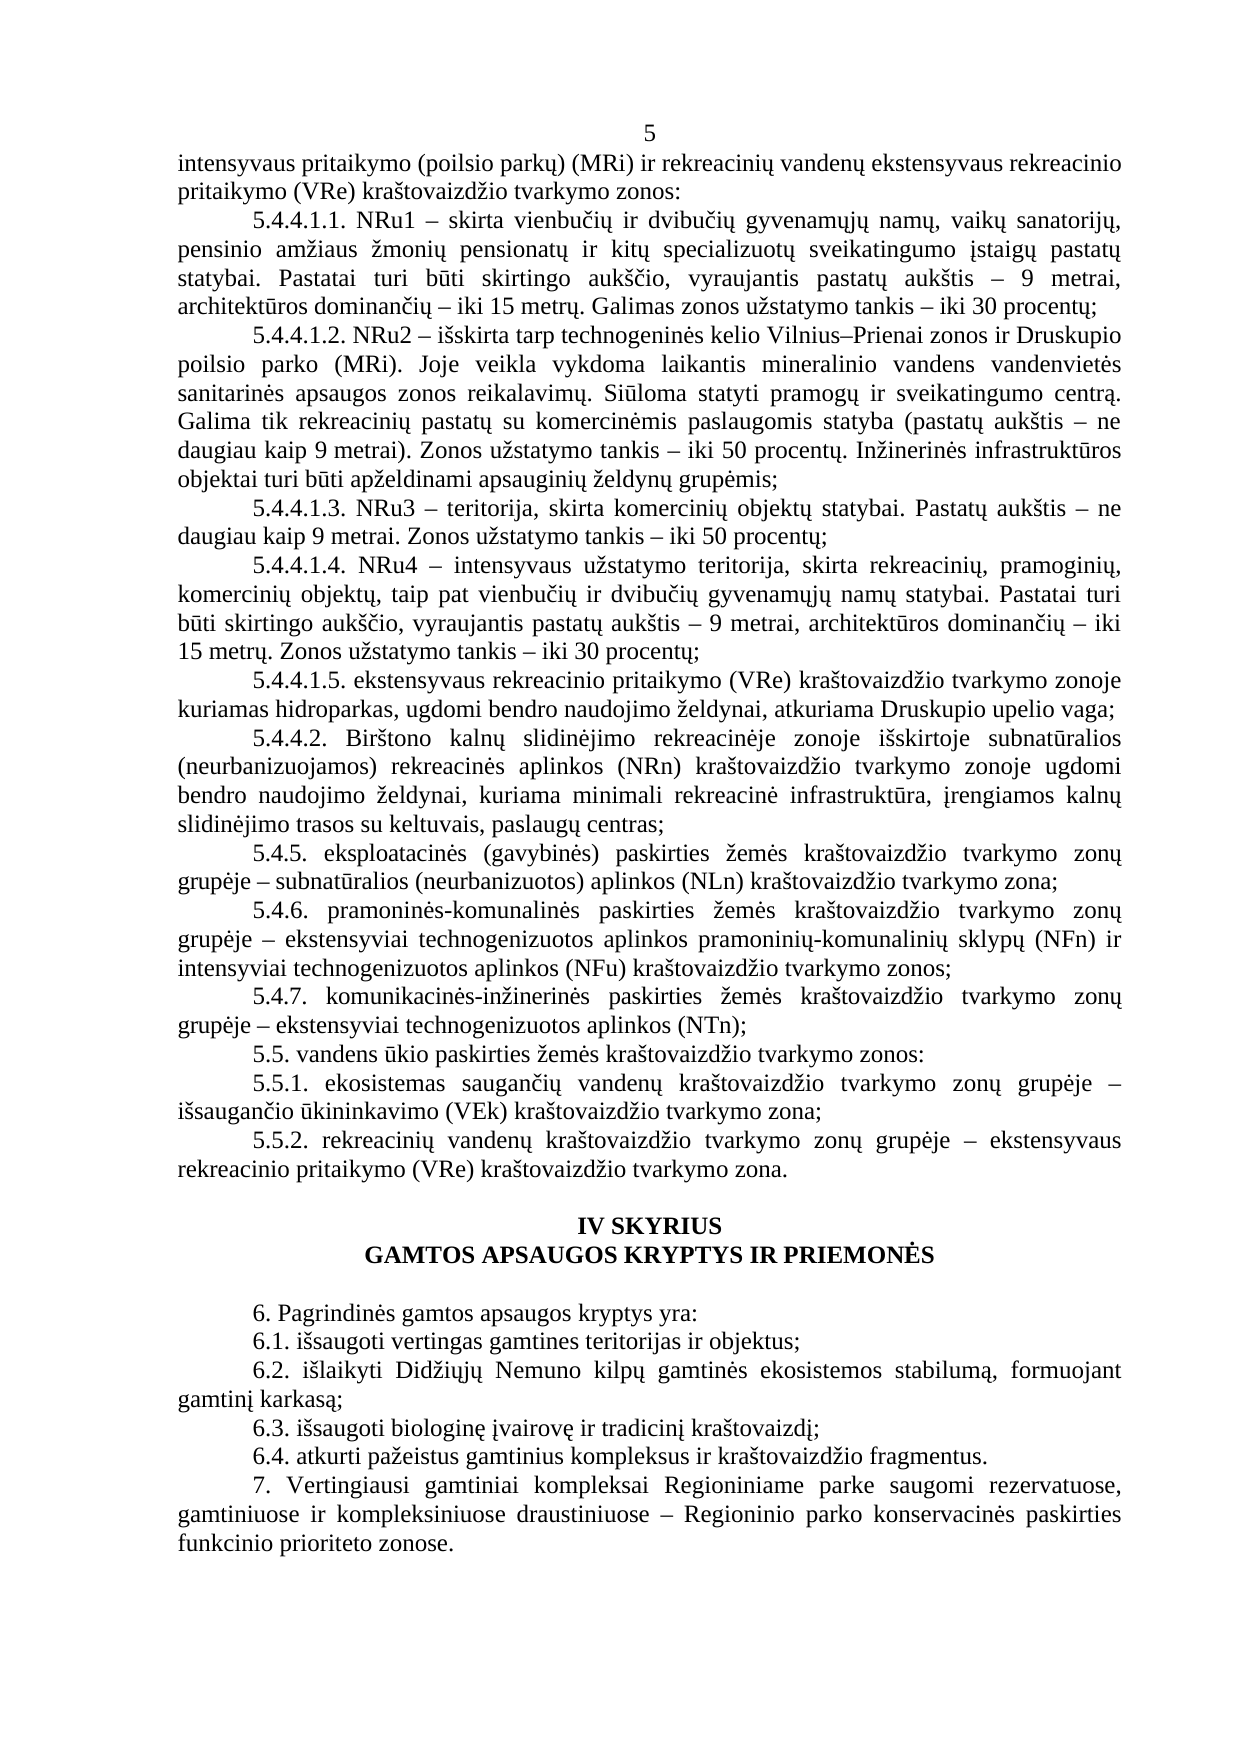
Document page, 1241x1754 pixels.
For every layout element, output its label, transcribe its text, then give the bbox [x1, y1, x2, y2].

text 5.4.7. komunikacinės-inžinerinės paskirties žemės kraštovaizdžio tvarkymo zonų grupėje – ekstensyviai technogenizuotos aplinkos (NTn); [177, 981, 1122, 1039]
text 6. Pagrindinės gamtos apsaugos kryptys yra: [177, 1298, 1122, 1326]
text 6.1. išsaugoti vertingas gamtines teritorijas ir objektus; [177, 1326, 1122, 1355]
text 5.4.4.1.3. NRu3 – teritorija, skirta komercinių objektų statybai. Pastatų aukštis – ne daugiau kaip 9 metrai. Zonos užstatymo tankis – iki 50 procentų; [177, 493, 1122, 550]
text 5.4.5. eksploatacinės (gavybinės) paskirties žemės kraštovaizdžio tvarkymo zonų grupėje – subnatūralios (neurbanizuotos) aplinkos (NLn) kraštovaizdžio tvarkymo zona; [177, 838, 1122, 895]
text 5.4.4.1.4. NRu4 – intensyvaus užstatymo teritorija, skirta rekreacinių, pramoginių, komercinių objektų, taip pat vienbučių ir dvibučių gyvenamųjų namų statybai. Pastatai turi būti skirtingo aukščio, vyraujantis pastatų aukštis – 9 metrai, architektūros dominančių – iki 15 metrų. Zonos užstatymo tankis – iki 30 procentų; [177, 550, 1122, 665]
text IV SKYRIUS [177, 1211, 1122, 1240]
text 5.4.4.1.5. ekstensyvaus rekreacinio pritaikymo (VRe) kraštovaizdžio tvarkymo zonoje kuriamas hidroparkas, ugdomi bendro naudojimo želdynai, atkuriama Druskupio upelio vaga; [177, 665, 1122, 723]
text 7. Vertingiausi gamtiniai kompleksai Regioniniame parke saugomi rezervatuose, gamtiniuose ir kompleksiniuose draustiniuose – Regioninio parko konservacinės paskirties funkcinio prioriteto zonose. [177, 1470, 1122, 1556]
text 6.2. išlaikyti Didžiųjų Nemuno kilpų gamtinės ekosistemos stabilumą, formuojant gamtinį karkasą; [177, 1355, 1122, 1413]
text 5.5. vandens ūkio paskirties žemės kraštovaizdžio tvarkymo zonos: [177, 1039, 1122, 1068]
text 6.3. išsaugoti biologinę įvairovę ir tradicinį kraštovaizdį; [177, 1413, 1122, 1441]
text 5.4.4.1.2. NRu2 – išskirta tarp technogeninės kelio Vilnius–Prienai zonos ir Druskupio poilsio parko (MRi). Joje veikla vykdoma laikantis mineralinio vandens vandenvietės sanitarinės apsaugos zonos reikalavimų. Siūloma statyti pramogų ir sveikatingumo centrą. Galima tik rekreacinių pastatų su komercinėmis paslaugomis statyba (pastatų aukštis – ne daugiau kaip 9 metrai). Zonos užstatymo tankis – iki 50 procentų. Inžinerinės infrastruktūros objektai turi būti apželdinami apsauginių želdynų grupėmis; [177, 320, 1122, 493]
text 5.4.4.2. Birštono kalnų slidinėjimo rekreacinėje zonoje išskirtoje subnatūralios (neurbanizuojamos) rekreacinės aplinkos (NRn) kraštovaizdžio tvarkymo zonoje ugdomi bendro naudojimo želdynai, kuriama minimali rekreacinė infrastruktūra, įrengiamos kalnų slidinėjimo trasos su keltuvais, paslaugų centras; [177, 723, 1122, 838]
text 5.5.1. ekosistemas saugančių vandenų kraštovaizdžio tvarkymo zonų grupėje – išsaugančio ūkininkavimo (VEk) kraštovaizdžio tvarkymo zona; [177, 1068, 1122, 1125]
text 5.5.2. rekreacinių vandenų kraštovaizdžio tvarkymo zonų grupėje – ekstensyvaus rekreacinio pritaikymo (VRe) kraštovaizdžio tvarkymo zona. [177, 1125, 1122, 1183]
text 5.4.6. pramoninės-komunalinės paskirties žemės kraštovaizdžio tvarkymo zonų grupėje – ekstensyviai technogenizuotos aplinkos pramoninių-komunalinių sklypų (NFn) ir intensyviai technogenizuotos aplinkos (NFu) kraštovaizdžio tvarkymo zonos; [177, 895, 1122, 981]
text intensyvaus pritaikymo (poilsio parkų) (MRi) ir rekreacinių vandenų ekstensyvaus rekreacinio pritaikymo (VRe) kraštovaizdžio tvarkymo zonos: [177, 148, 1122, 205]
text GAMTOS APSAUGOS KRYPTYS IR PRIEMONĖS [177, 1240, 1122, 1269]
text 5.4.4.1.1. NRu1 – skirta vienbučių ir dvibučių gyvenamųjų namų, vaikų sanatorijų, pensinio amžiaus žmonių pensionatų ir kitų specializuotų sveikatingumo įstaigų pastatų statybai. Pastatai turi būti skirtingo aukščio, vyraujantis pastatų aukštis – 9 metrai, architektūros dominančių – iki 15 metrų. Galimas zonos užstatymo tankis – iki 30 procentų; [177, 205, 1122, 320]
text 6.4. atkurti pažeistus gamtinius kompleksus ir kraštovaizdžio fragmentus. [177, 1441, 1122, 1470]
